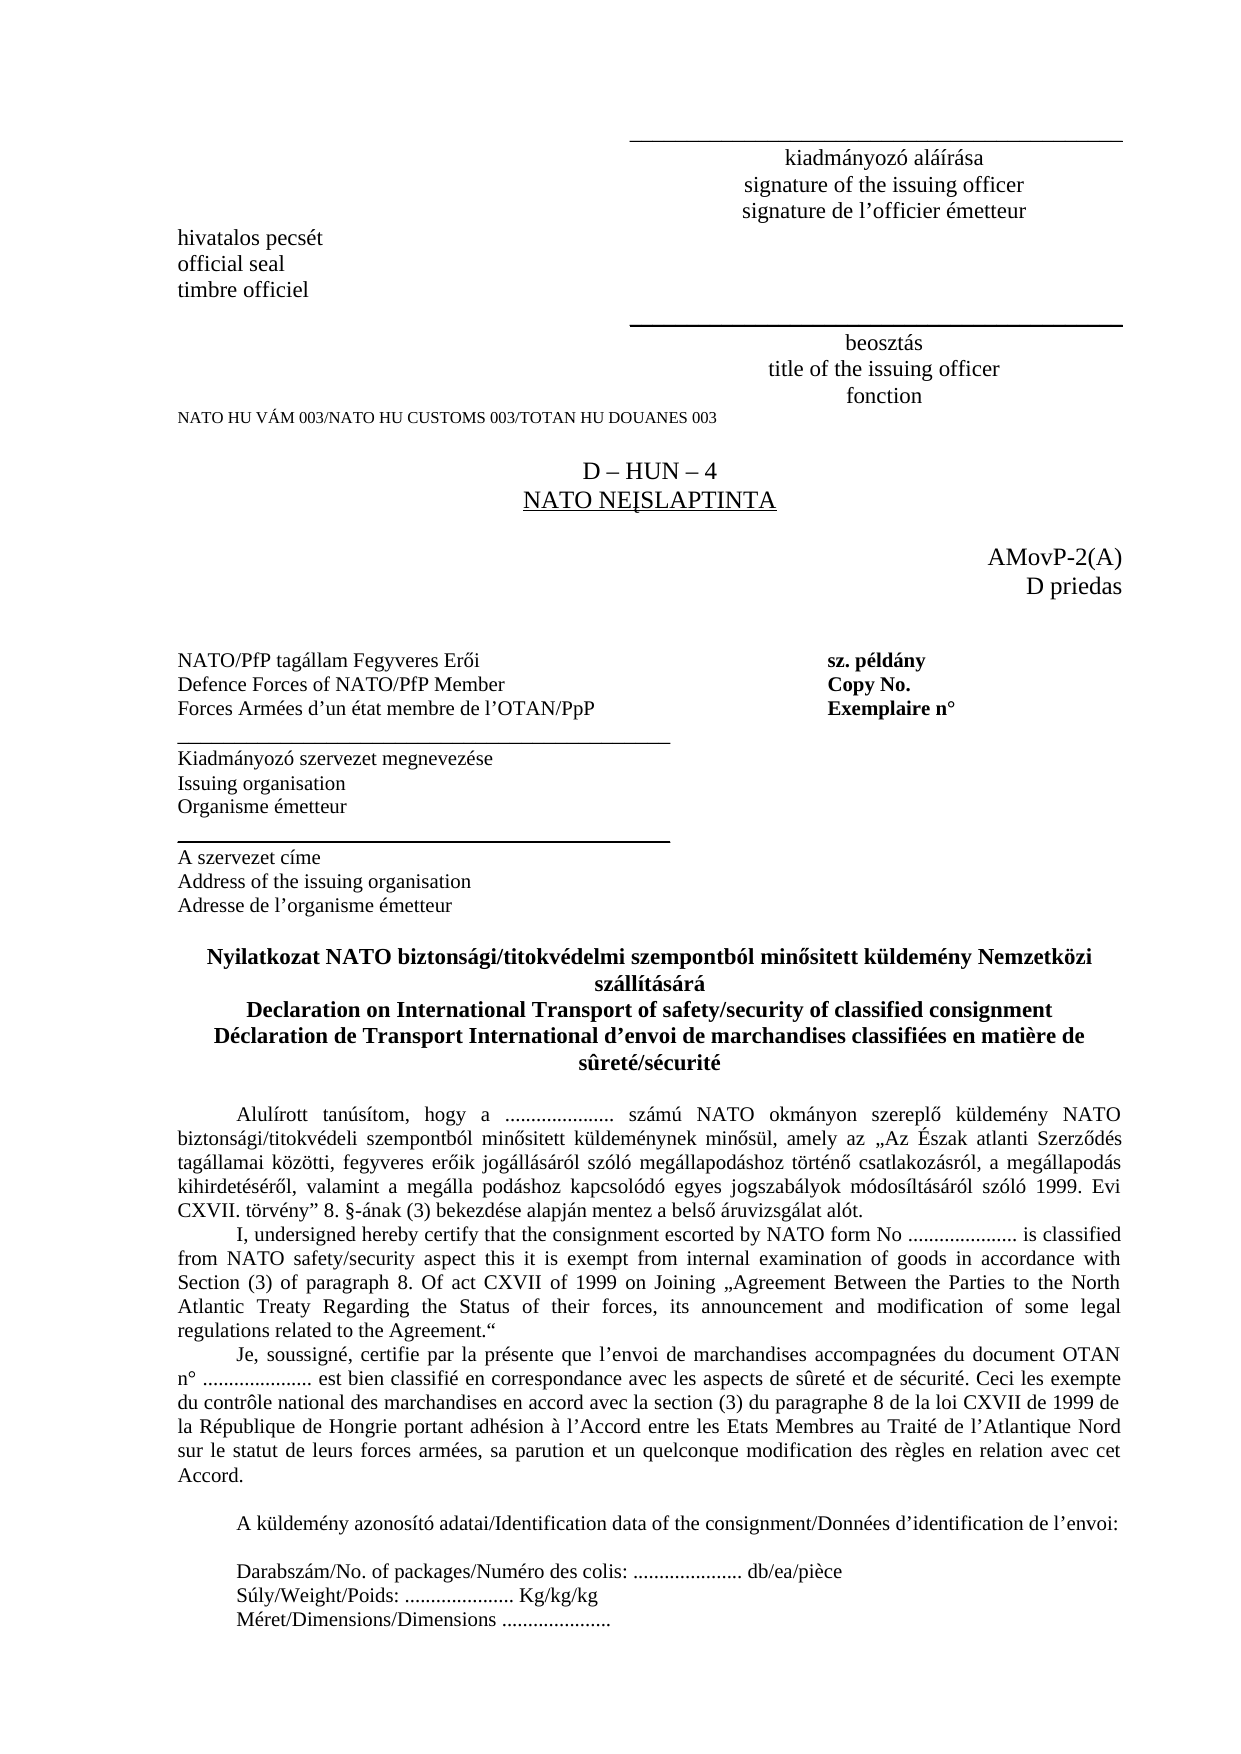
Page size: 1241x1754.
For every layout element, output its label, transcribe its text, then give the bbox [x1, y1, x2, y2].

text D – HUN – 4 [177, 456, 1122, 485]
text Organisme émetteur [177, 794, 1122, 818]
text AMovP-2(A) [177, 542, 1122, 571]
text Je, soussigné, certifie par la présente que l’envoi de marchandises accompagnées du document OTAN n° ..................... est bien classifié en correspondance avec les aspects de sûreté et de sécurité. Ceci les exempte du contrôle national des marchandises en accord avec la section (3) du paragraphe 8 de la loi CXVII de 1999 de la République de Hongrie portant adhésion à l’Accord entre les Etats Membres au Traité de l’Atlantique Nord sur le statut de leurs forces armées, sa parution et un quelconque modification des règles en relation avec cet Accord. [177, 1342, 1122, 1487]
text Defence Forces of NATO/PfP Member Copy No. [177, 672, 1122, 696]
text Kiadmányozó szervezet megnevezése [177, 746, 1122, 770]
text official seal [177, 250, 1122, 276]
text D priedas [177, 571, 1122, 600]
text Declaration on International Transport of safety/security of classified consignment [177, 996, 1122, 1022]
text Méret/Dimensions/Dimensions ..................... [177, 1607, 1122, 1631]
text Forces Armées d’un état membre de l’OTAN/PpP Exemplaire n° [177, 696, 1122, 720]
text ___________________________________________ [177, 118, 1122, 144]
text signature of the issuing officer [177, 171, 1122, 197]
text Darabszám/No. of packages/Numéro des colis: ..................... db/ea/pièce [177, 1559, 1122, 1583]
text timbre officiel [177, 276, 1122, 303]
text A küldemény azonosító adatai/Identification data of the consignment/Données d’identification de l’envoi: [177, 1511, 1122, 1535]
text ___________________________________________ [177, 818, 1122, 845]
text signature de l’officier émetteur [177, 197, 1122, 223]
text I, undersigned hereby certify that the consignment escorted by NATO form No ..................... is classified from NATO safety/security aspect this it is exempt from internal examination of goods in accordance with Section (3) of paragraph 8. Of act CXVII of 1999 on Joining „Agreement Between the Parties to the North Atlantic Treaty Regarding the Status of their forces, its announcement and modification of some legal regulations related to the Agreement.“ [177, 1222, 1122, 1342]
text NATO NEĮSLAPTINTA [177, 485, 1122, 513]
text Adresse de l’organisme émetteur [177, 893, 1122, 917]
text beosztás [177, 329, 1122, 355]
text A szervezet címe [177, 845, 1122, 869]
text title of the issuing officer [177, 355, 1122, 382]
text Alulírott tanúsítom, hogy a ..................... számú NATO okmányon szereplő küldemény NATO biztonsági/titokvédeli szempontból minősitett küldeménynek minősül, amely az „Az Észak atlanti Szerződés tagállamai közötti, fegyveres erőik jogállásáról szóló megállapodáshoz történő csatlakozásról, a megállapodás kihirdetéséről, valamint a megálla podáshoz kapcsolódó egyes jogszabályok módosíltásáról szóló 1999. Evi CXVII. törvény” 8. §-ának (3) bekezdése alapján mentez a belső áruvizsgálat alót. [177, 1102, 1122, 1222]
text kiadmányozó aláírása [177, 144, 1122, 171]
text Déclaration de Transport International d’envoi de marchandises classifiées en matière de sûreté/sécurité [177, 1022, 1122, 1075]
text Nyilatkozat NATO biztonsági/titokvédelmi szempontból minősitett küldemény Nemzetközi szállításárá [177, 943, 1122, 996]
text Súly/Weight/Poids: ..................... Kg/kg/kg [177, 1583, 1122, 1607]
text ___________________________________________ [177, 720, 1122, 746]
text fonction [177, 382, 1122, 408]
text NATO HU VÁM 003/NATO HU CUSTOMS 003/TOTAN HU DOUANES 003 [177, 408, 1122, 427]
text Issuing organisation [177, 770, 1122, 794]
text Address of the issuing organisation [177, 869, 1122, 893]
text ___________________________________________ [177, 303, 1122, 329]
text hivatalos pecsét [177, 223, 1122, 250]
text NATO/PfP tagállam Fegyveres Erői sz. példány [177, 648, 1122, 672]
